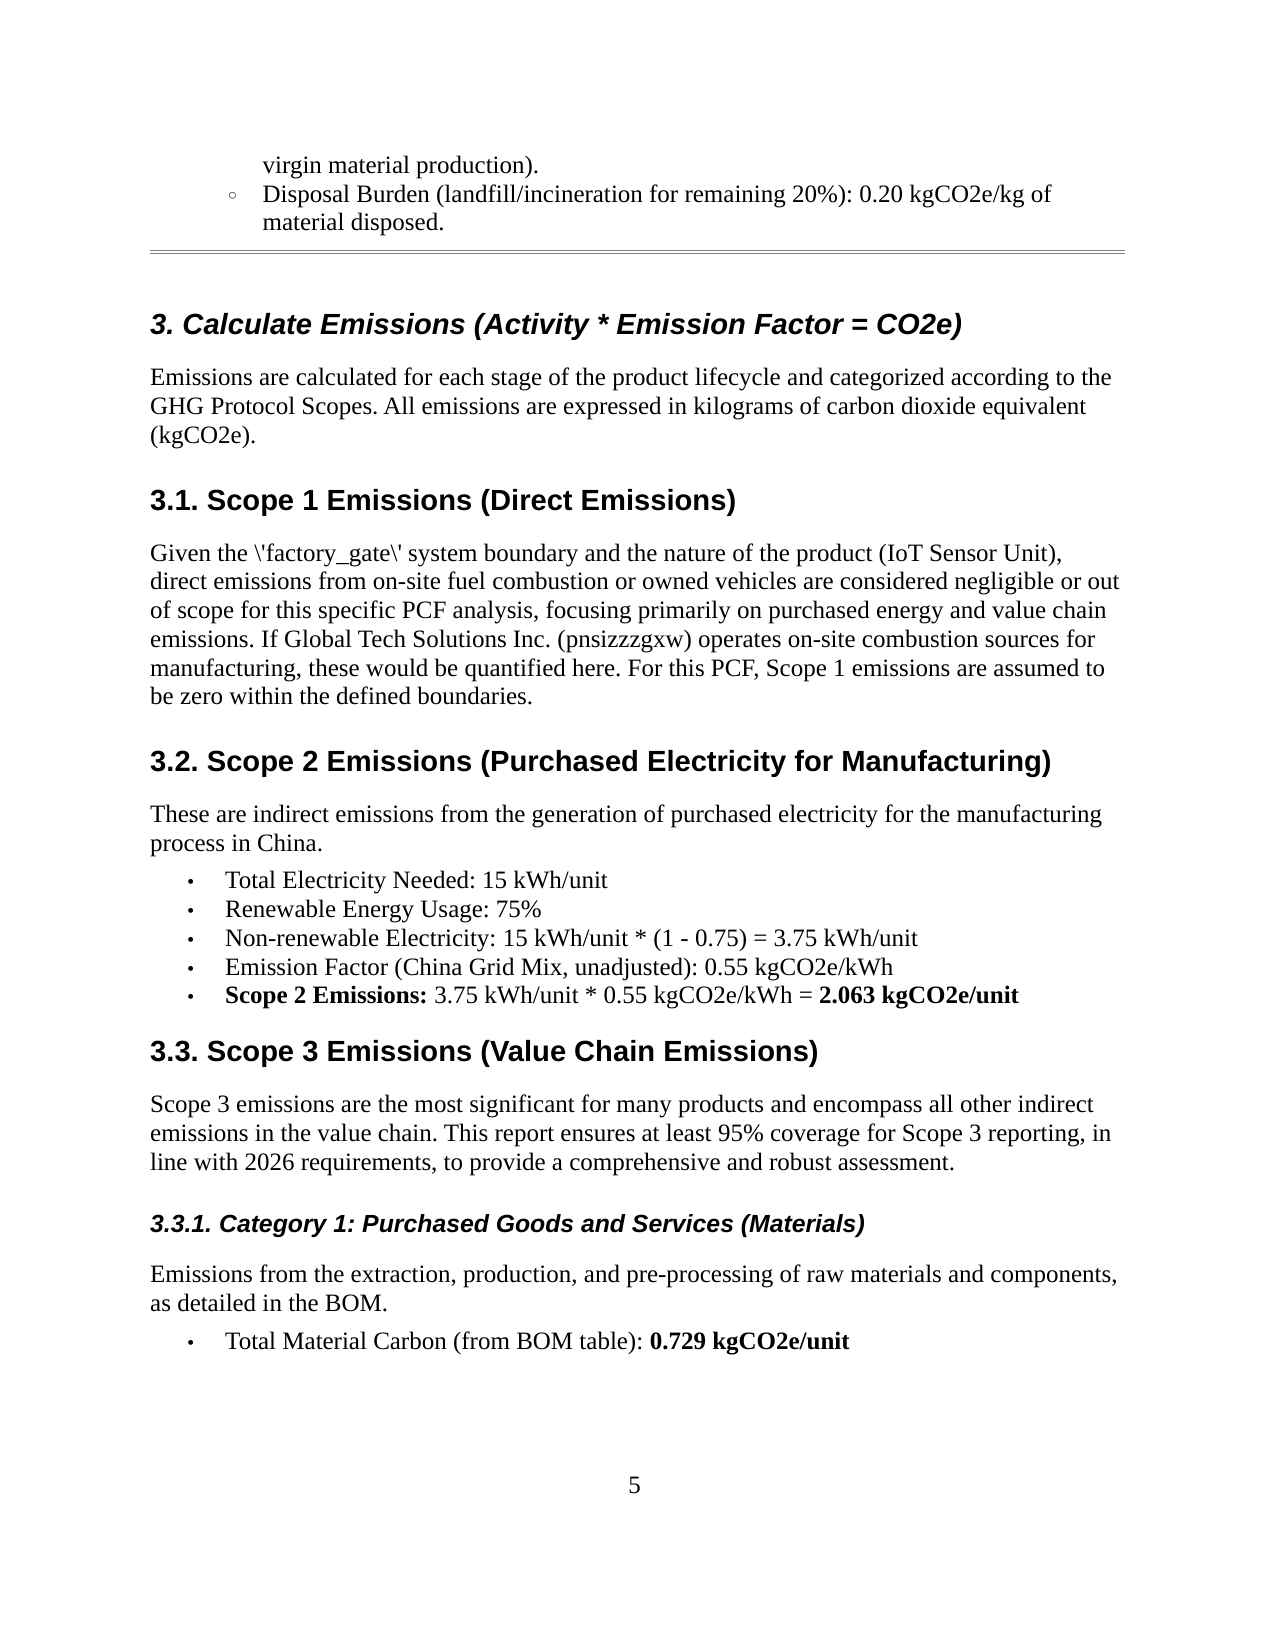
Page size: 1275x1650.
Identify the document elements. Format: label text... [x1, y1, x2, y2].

text Scope 3 emissions are the most significant for many products and encompass all other indirect emissions in the value chain. This report ensures at least 95% coverage for Scope 3 reporting, in line with 2026 requirements, to provide a comprehensive and robust assessment. [150, 1089, 1125, 1176]
list Total Material Carbon (from BOM table): 0.729 kgCO2e/unit [187, 1326, 1125, 1355]
subtitle 3.3.1. Category 1: Purchased Goods and Services (Materials) [150, 1209, 1125, 1238]
list Total Electricity Needed: 15 kWh/unit [187, 866, 1125, 894]
list Emission Factor (China Grid Mix, unadjusted): 0.55 kgCO2e/kWh [187, 952, 1125, 981]
text Emissions from the extraction, production, and pre-processing of raw materials and components, as detailed in the BOM. [150, 1259, 1125, 1317]
subtitle 3.3. Scope 3 Emissions (Value Chain Emissions) [150, 1034, 1125, 1068]
list Scope 2 Emissions: 3.75 kWh/unit * 0.55 kgCO2e/kWh = 2.063 kgCO2e/unit [187, 981, 1125, 1009]
list Renewable Energy Usage: 75% [187, 894, 1125, 923]
text Given the \'factory_gate\' system boundary and the nature of the product (IoT Sensor Unit), direct emissions from on-site fuel combustion or owned vehicles are considered negligible or out of scope for this specific PCF analysis, focusing primarily on purchased energy and value chain emissions. If Global Tech Solutions Inc. (pnsizzzgxw) operates on-site combustion sources for manufacturing, these would be quantified here. For this PCF, Scope 1 emissions are assumed to be zero within the defined boundaries. [150, 538, 1125, 710]
list virgin material production). [225, 150, 1125, 179]
list Disposal Burden (landfill/incineration for remaining 20%): 0.20 kgCO2e/kg of material disposed. [225, 179, 1125, 236]
text Emissions are calculated for each stage of the product lifecycle and categorized according to the GHG Protocol Scopes. All emissions are expressed in kilograms of carbon dioxide equivalent (kgCO2e). [150, 362, 1125, 449]
subtitle 3. Calculate Emissions (Activity * Emission Factor = CO2e) [150, 307, 1125, 341]
subtitle 3.1. Scope 1 Emissions (Direct Emissions) [150, 483, 1125, 516]
text These are indirect emissions from the generation of purchased electricity for the manufacturing process in China. [150, 799, 1125, 857]
list Non-renewable Electricity: 15 kWh/unit * (1 - 0.75) = 3.75 kWh/unit [187, 923, 1125, 952]
subtitle 3.2. Scope 2 Emissions (Purchased Electricity for Manufacturing) [150, 744, 1125, 778]
